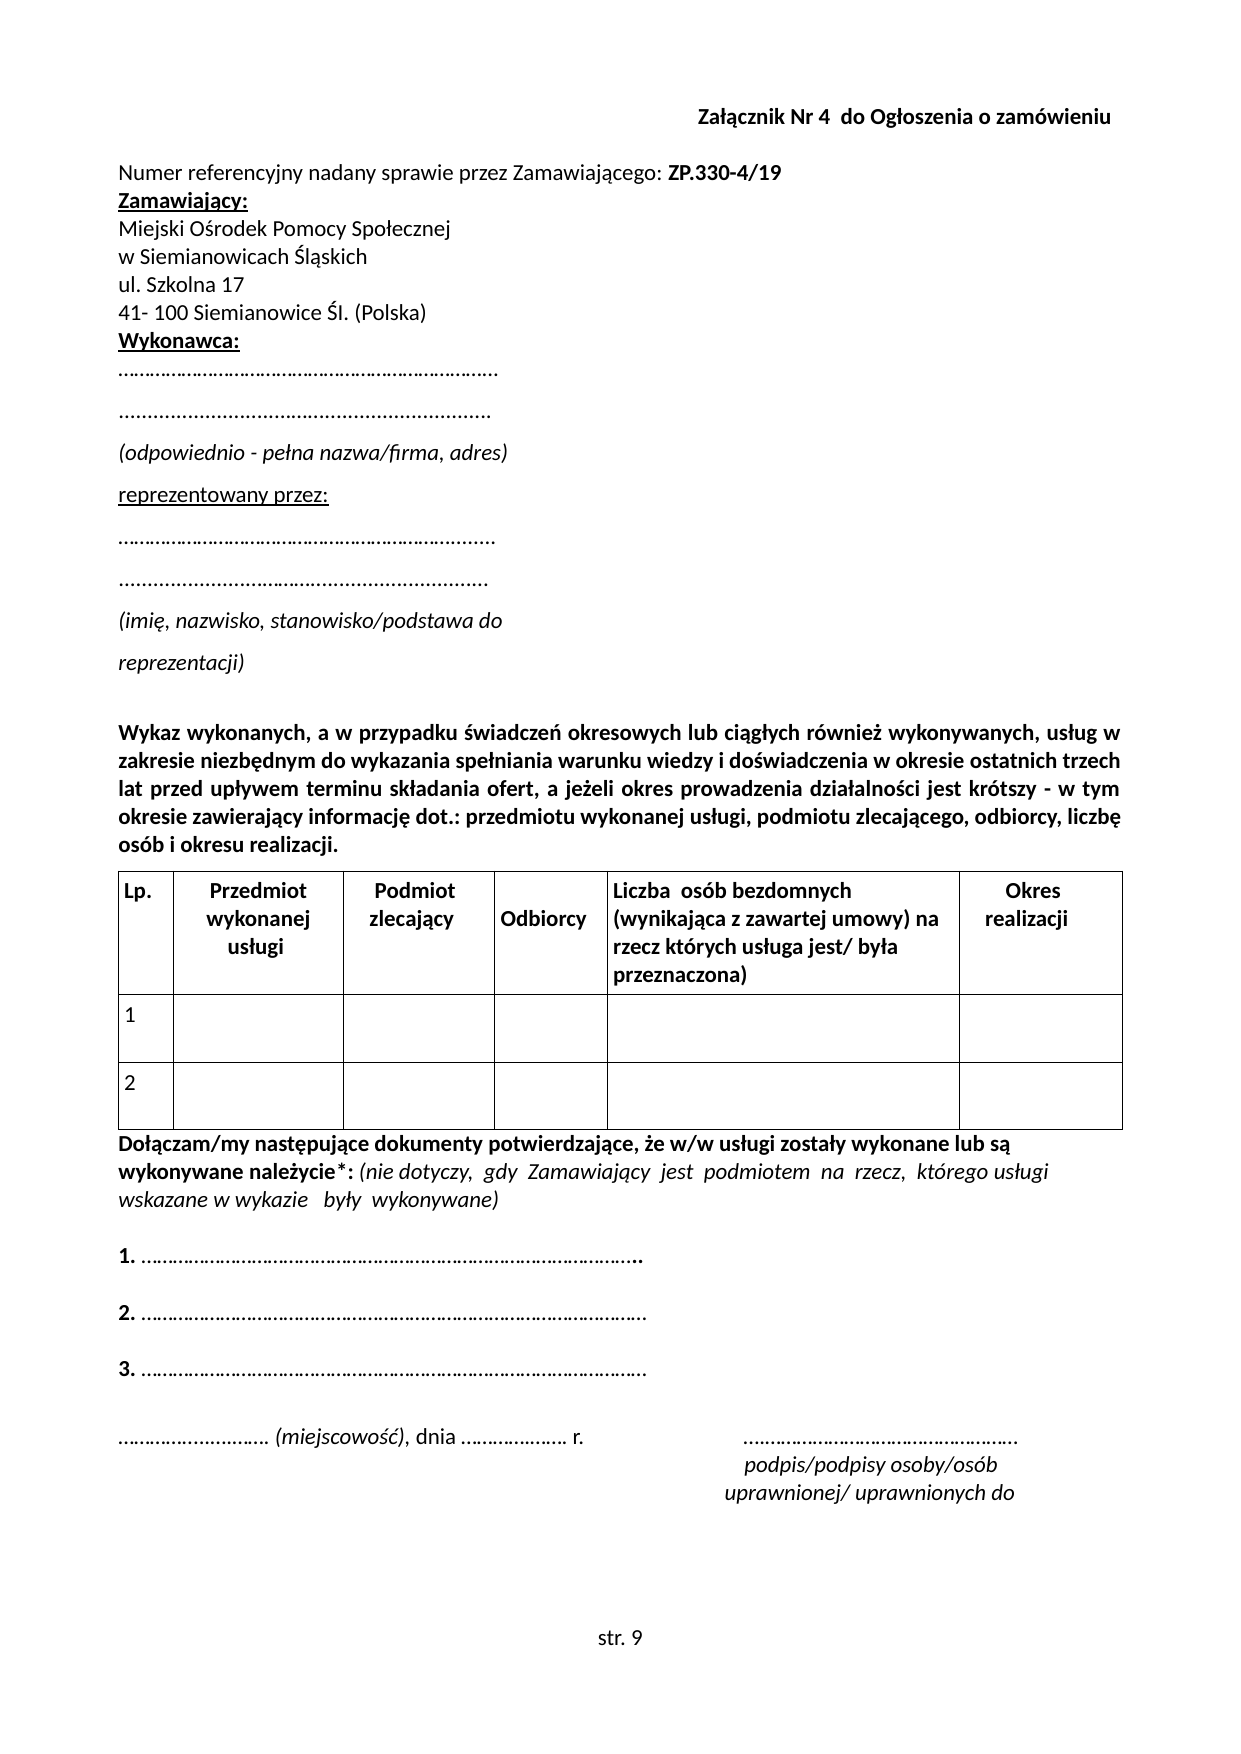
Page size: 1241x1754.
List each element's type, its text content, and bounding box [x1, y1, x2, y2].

text reprezentowany przez: [118, 480, 1122, 508]
text Dołączam/my następujące dokumenty potwierdzające, że w/w usługi zostały wykonane lub są wykonywane należycie*: (nie dotyczy, gdy Zamawiający jest podmiotem na rzecz, którego usługi wskazane w wykazie były wykonywane) [118, 1130, 1122, 1213]
text ul. Szkolna 17 [118, 270, 1122, 298]
text ……………………………………………………….................................………............................... [118, 522, 502, 592]
text …………………………………………………………….................................…................................ [118, 354, 502, 424]
text Miejski Ośrodek Pomocy Społecznej [118, 214, 1122, 242]
text 1. ………………………………………………………………………………….. [118, 1242, 1122, 1269]
text Wykaz wykonanych, a w przypadku świadczeń okresowych lub ciągłych również wykonywanych, usług w zakresie niezbędnym do wykazania spełniania warunku wiedzy i doświadczenia w okresie ostatnich trzech lat przed upływem terminu składania ofert, a jeżeli okres prowadzenia działalności jest krótszy - w tym okresie zawierający informację dot.: przedmiotu wykonanej usługi, podmiotu zlecającego, odbiorcy, liczbę osób i okresu realizacji. [118, 718, 1122, 858]
table_cell [960, 1063, 1122, 1129]
text w Siemianowicach Śląskich [118, 242, 1122, 270]
table_cell [608, 995, 959, 1062]
table_cell [608, 1063, 959, 1129]
text (imię, nazwisko, stanowisko/podstawa do reprezentacji) [118, 606, 589, 676]
text 3. …………………………………………………………………………………… [118, 1354, 1122, 1382]
table_cell [174, 1063, 343, 1129]
table_header Lp. [119, 872, 173, 994]
text Wykonawca: [118, 326, 1122, 354]
table_header Okres realizacji [960, 872, 1122, 994]
table_cell [344, 995, 494, 1062]
table_cell 1 [119, 995, 173, 1062]
table_cell [174, 995, 343, 1062]
text 41- 100 Siemianowice ŚI. (Polska) [118, 298, 1122, 326]
table_cell [344, 1063, 494, 1129]
text 2. …………………………………………………………………………………… [118, 1298, 1122, 1326]
text Numer referencyjny nadany sprawie przez Zamawiającego: ZP.330-4/19 [118, 158, 1122, 186]
text Zamawiający: [118, 186, 1122, 214]
table_header Podmiot zlecający [344, 872, 494, 994]
text (odpowiednio - pełna nazwa/firma, adres) [118, 438, 589, 466]
table_header Odbiorcy [495, 872, 607, 994]
table_header Przedmiot wykonanej usługi [174, 872, 343, 994]
table_cell [495, 995, 607, 1062]
text Załącznik Nr 4 do Ogłoszenia o zamówieniu [118, 102, 1122, 130]
table_cell [960, 995, 1122, 1062]
table_cell [495, 1063, 607, 1129]
table_cell 2 [119, 1063, 173, 1129]
text ………….....….……. (miejscowość), dnia ………….……. r. ….………………………………………… [118, 1422, 1122, 1450]
table_header Liczba osób bezdomnych (wynikająca z zawartej umowy) na rzecz których usługa jest/ była przeznaczona) [608, 872, 959, 994]
text podpis/podpisy osoby/osób uprawnionej/ uprawnionych do [118, 1450, 1122, 1506]
